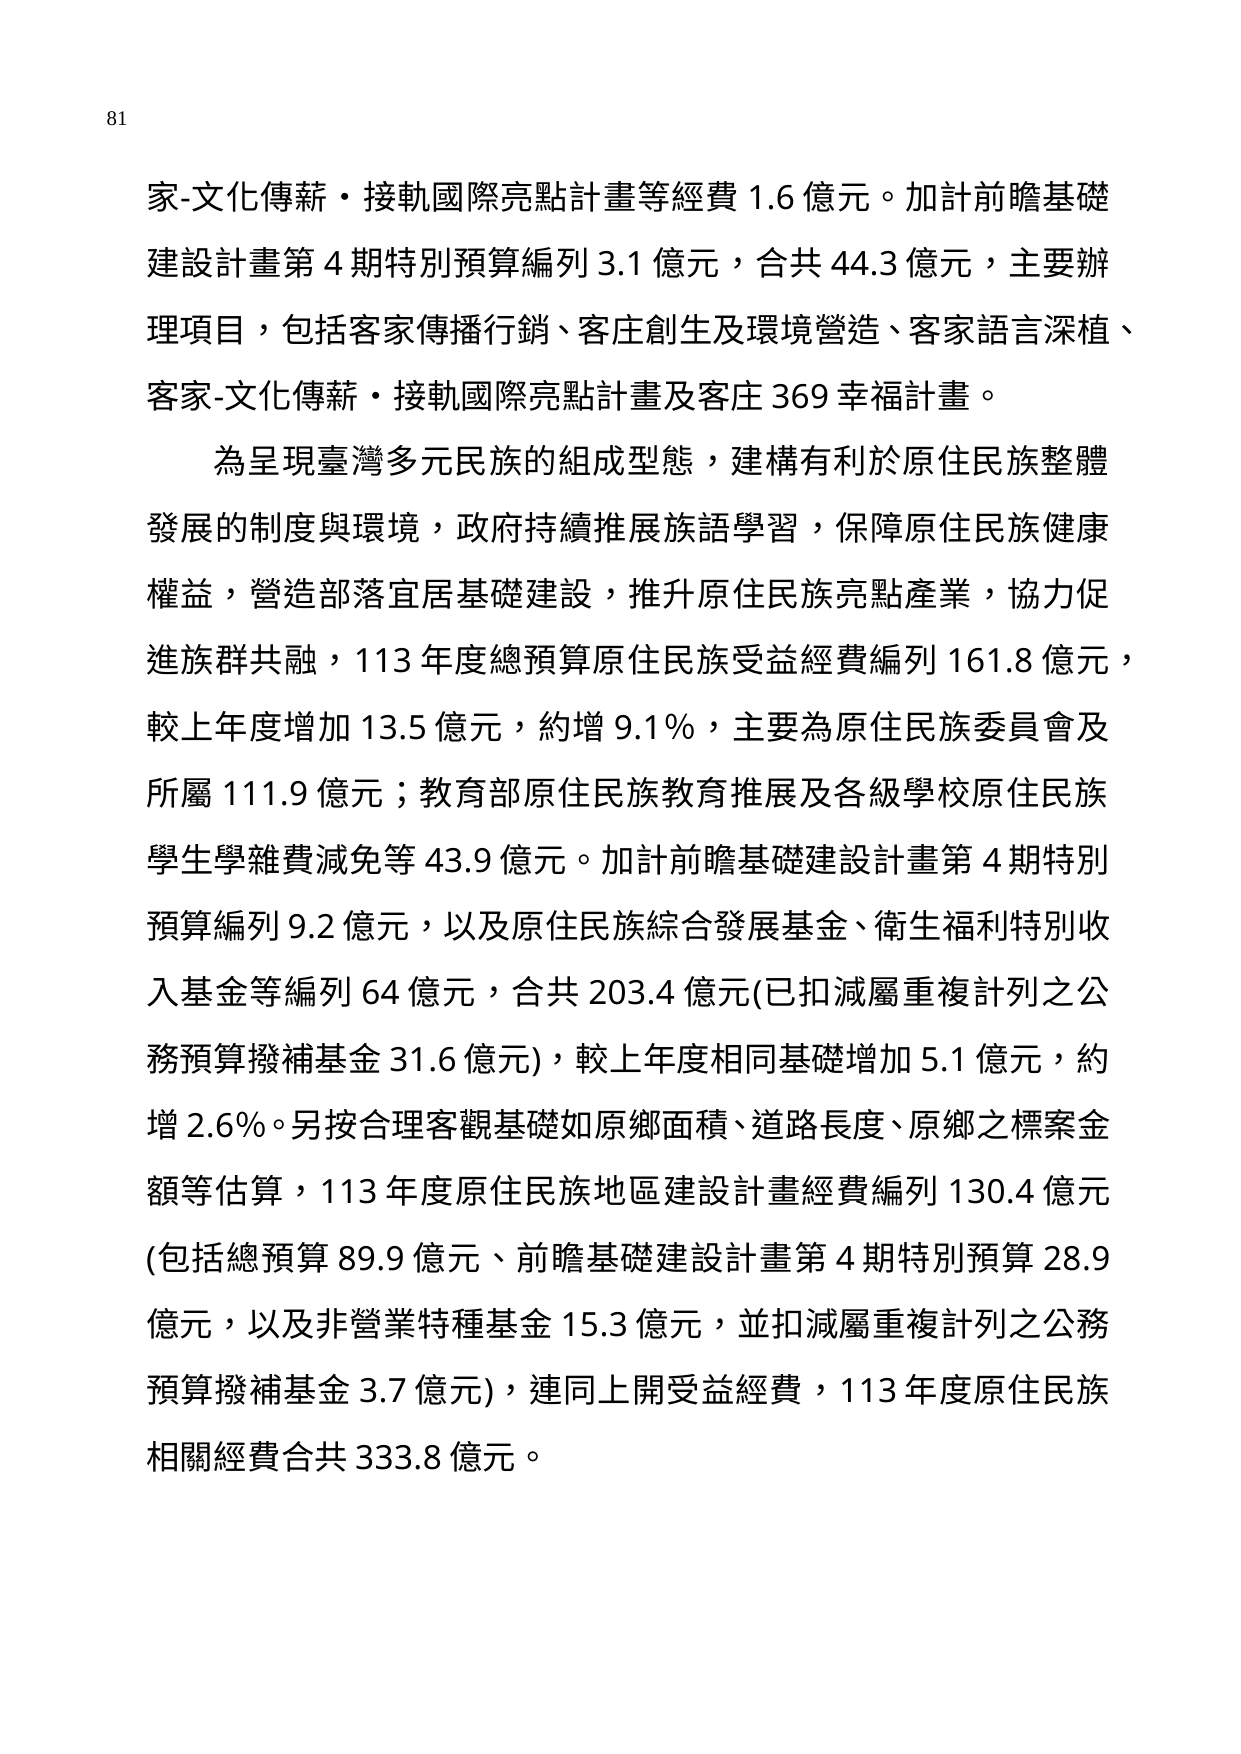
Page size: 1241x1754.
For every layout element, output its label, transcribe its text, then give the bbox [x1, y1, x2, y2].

text 為呈現臺灣多元民族的組成型態，建構有利於原住民族整體發展的制度與環境，政府持續推展族語學習，保障原住民族健康權益，營造部落宜居基礎建設，推升原住民族亮點產業，協力促進族群共融，113年度總預算原住民族受益經費編列161.8億元，較上年度增加13.5億元，約增9.1％，主要為原住民族委員會及所屬111.9億元；教育部原住民族教育推展及各級學校原住民族學生學雜費減免等43.9億元。加計前瞻基礎建設計畫第4期特別預算編列9.2億元，以及原住民族綜合發展基金、衛生福利特別收入基金等編列64億元，合共203.4億元(已扣減屬重複計列之公務預算撥補基金31.6億元)，較上年度相同基礎增加5.1億元，約增2.6％。另按合理客觀基礎如原鄉面積、道路長度、原鄉之標案金額等估算，113年度原住民族地區建設計畫經費編列130.4億元(包括總預算89.9億元、前瞻基礎建設計畫第4期特別預算28.9億元，以及非營業特種基金15.3億元，並扣減屬重複計列之公務預算撥補基金3.7億元)，連同上開受益經費，113年度原住民族相關經費合共333.8億元。 [146, 434, 1110, 1480]
text 為強化客語復振，建構客庄社區經濟生活圈，提升客家藝文創作展演質量，傳承在地客家文化，永續發展客家族群活力，113年度總預算客家委員會及所屬編列41.2億元，較上年度減少2.8億元，約減6.4％，主要係減列火車頭園區建置計畫經費4.7億元(配合工程進度核實減列)，增列國家語言整體發展方案及客家-文化傳薪•接軌國際亮點計畫等經費1.6億元。加計前瞻基礎建設計畫第4期特別預算編列3.1億元，合共44.3億元，主要辦理項目，包括客家傳播行銷、客庄創生及環境營造、客家語言深植、客家-文化傳薪‧接軌國際亮點計畫及客庄369幸福計畫。 [146, 169, 1110, 419]
